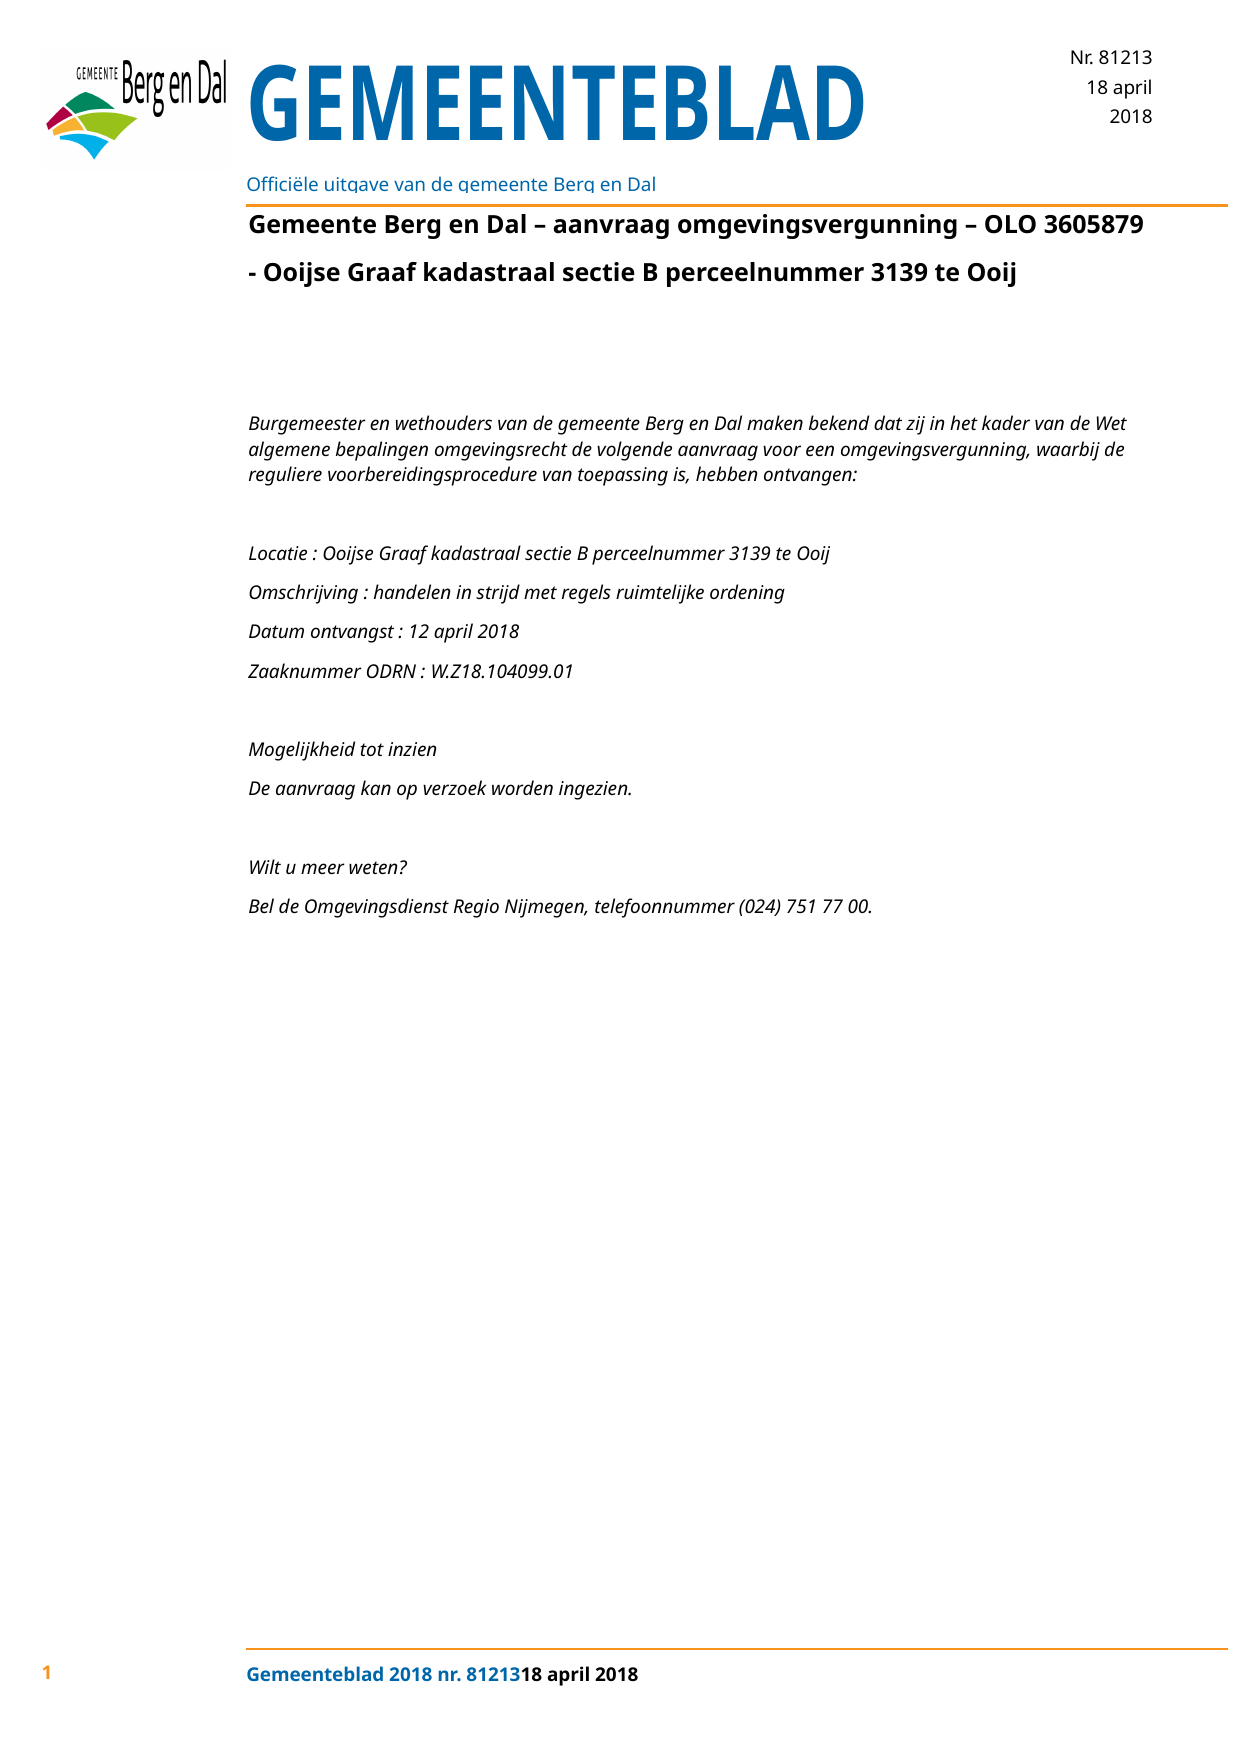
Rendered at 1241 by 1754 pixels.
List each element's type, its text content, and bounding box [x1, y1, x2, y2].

picture [41, 47, 231, 172]
text Gemeente Berg en Dal – aanvraag omgevingsvergunning – OLO 3605879 - Ooijse Graaf kadastraal sectie B perceelnummer 3139 te Ooij [248, 207, 1152, 288]
text De aanvraag kan op verzoek worden ingezien. [248, 776, 1152, 801]
text Burgemeester en wethouders van de gemeente Berg en Dal maken bekend dat zij in het kader van de Wet algemene bepalingen omgevingsrecht de volgende aanvraag voor een omgevingsvergunning, waarbij de reguliere voorbereidingsprocedure van toepassing is, hebben ontvangen: [248, 410, 1152, 487]
text Mogelijkheid tot inzien [248, 736, 1152, 762]
text Bel de Omgevingsdienst Regio Nijmegen, telefoonnummer (024) 751 77 00. [248, 893, 1152, 919]
text Omschrijving : handelen in strijd met regels ruimtelijke ordening [248, 579, 1152, 605]
text Zaaknummer ODRN : W.Z18.104099.01 [248, 658, 1152, 683]
text Locatie : Ooijse Graaf kadastraal sectie B perceelnummer 3139 te Ooij [248, 540, 1152, 566]
text Wilt u meer weten? [248, 854, 1152, 880]
text Datum ontvangst : 12 april 2018 [248, 618, 1152, 644]
